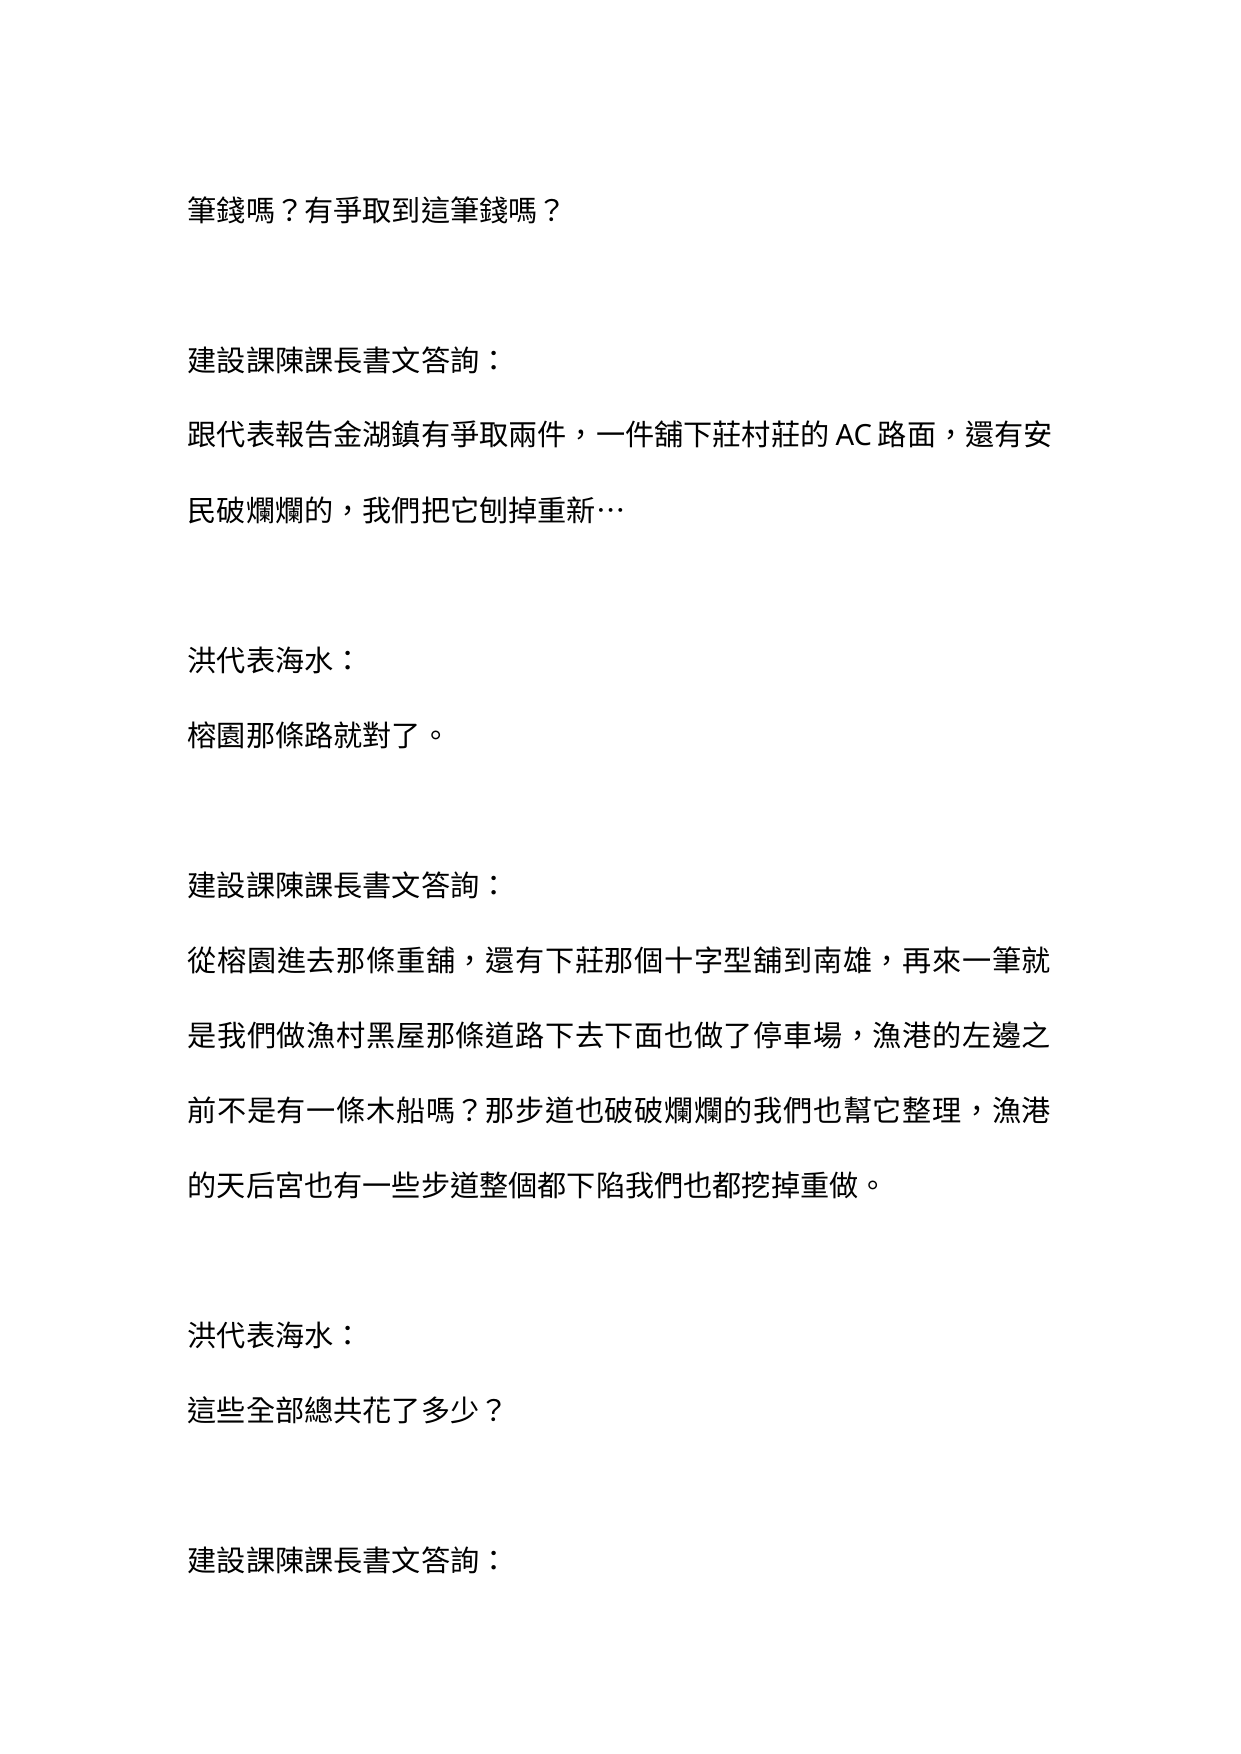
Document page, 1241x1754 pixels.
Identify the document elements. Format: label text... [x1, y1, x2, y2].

text 這些全部總共花了多少？ [187, 1364, 1053, 1439]
text 洪代表海水： [187, 614, 1053, 689]
text 跟代表報告金湖鎮有爭取兩件，一件舖下莊村莊的AC路面，還有安民破爛爛的，我們把它刨掉重新… [187, 389, 1053, 539]
text 建設課陳課長書文答詢： [187, 314, 1053, 389]
text 筆錢嗎？有爭取到這筆錢嗎？ [187, 164, 1053, 239]
text 榕園那條路就對了。 [187, 689, 1053, 764]
text 洪代表海水： [187, 1289, 1053, 1364]
text 建設課陳課長書文答詢： [187, 839, 1053, 914]
text 從榕園進去那條重舖，還有下莊那個十字型舖到南雄，再來一筆就是我們做漁村黑屋那條道路下去下面也做了停車場，漁港的左邊之前不是有一條木船嗎？那步道也破破爛爛的我們也幫它整理，漁港的天后宮也有一些步道整個都下陷我們也都挖掉重做。 [187, 914, 1053, 1214]
text 建設課陳課長書文答詢： [187, 1514, 1053, 1589]
